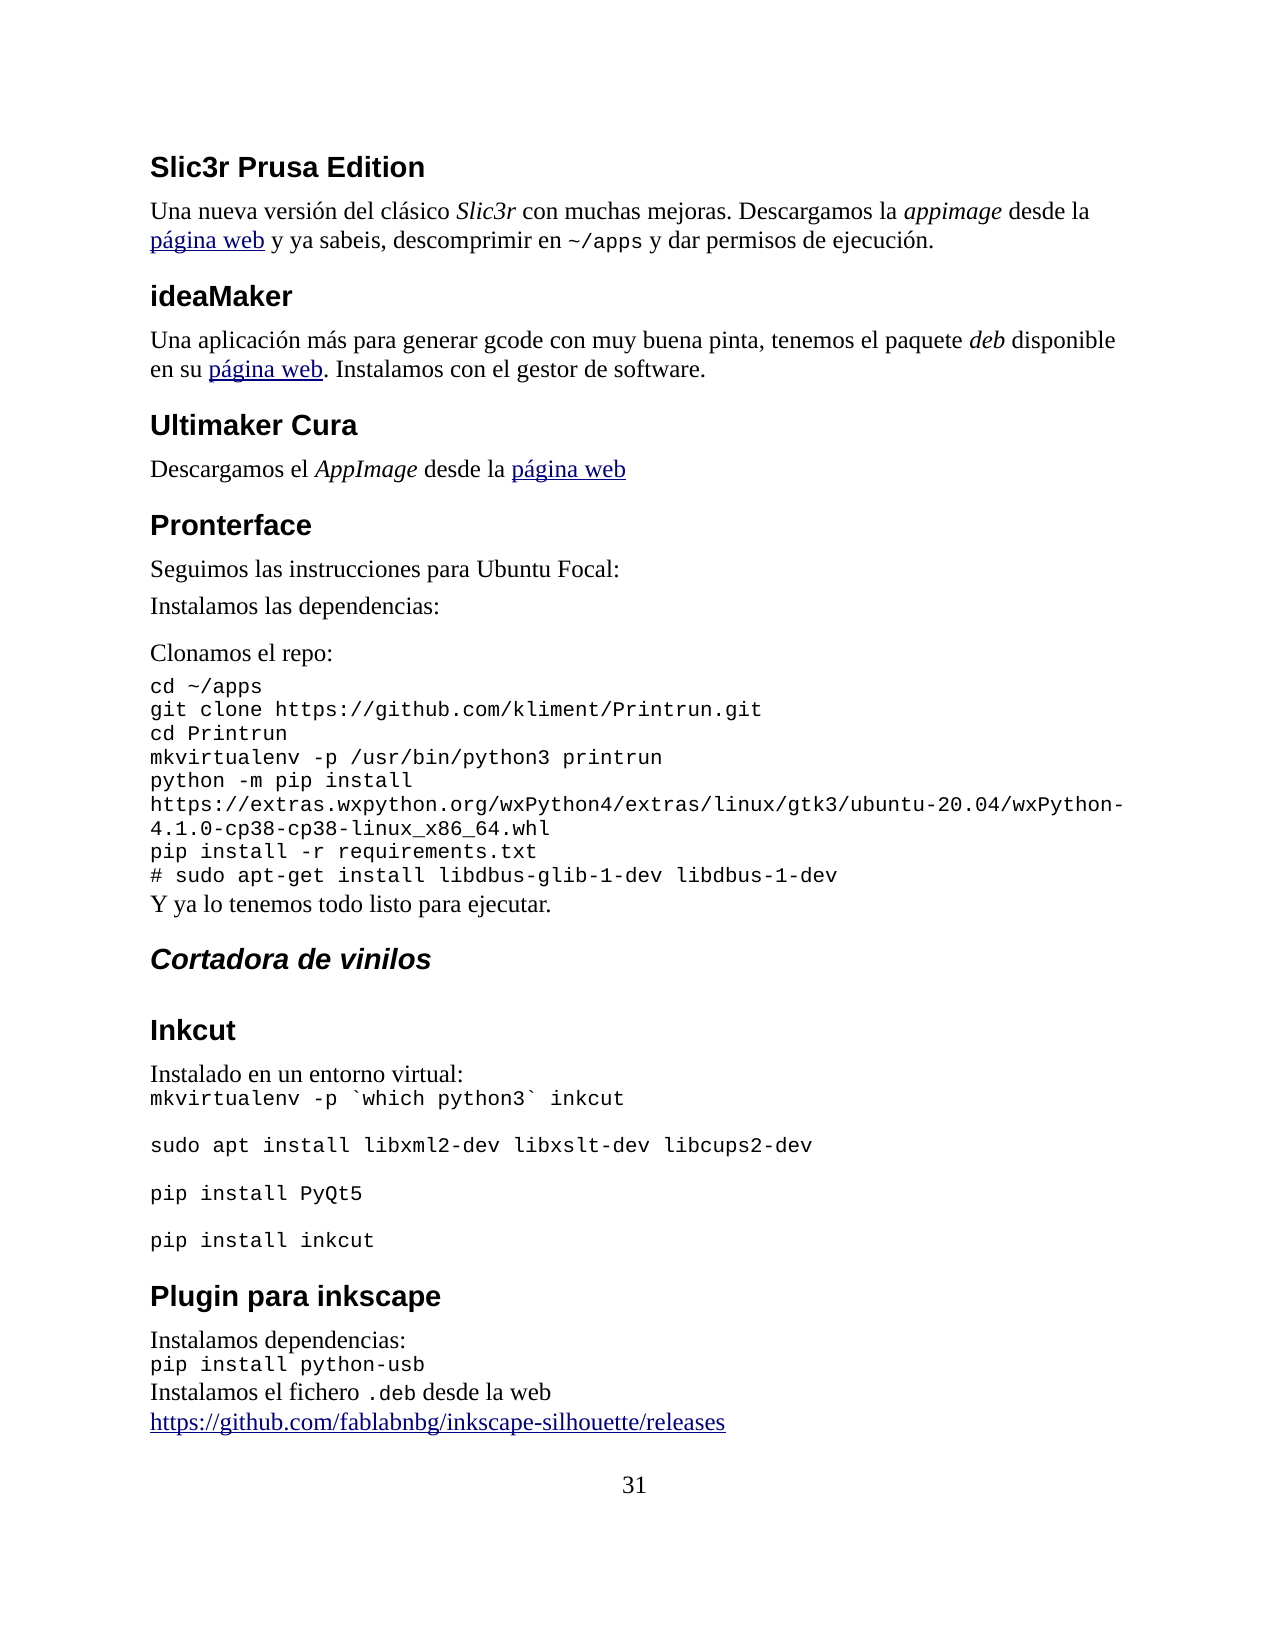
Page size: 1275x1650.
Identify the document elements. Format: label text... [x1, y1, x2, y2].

subtitle ideaMaker [150, 279, 1125, 313]
text git clone https://github.com/kliment/Printrun.git [150, 699, 1125, 723]
text Instalado en un entorno virtual: [150, 1059, 1125, 1088]
text pip install -r requirements.txt [150, 841, 1125, 865]
text Descargamos el AppImage desde la página web [150, 454, 1125, 483]
text mkvirtualenv -p /usr/bin/python3 printrun [150, 747, 1125, 770]
text cd Printrun [150, 723, 1125, 747]
subtitle Slic3r Prusa Edition [150, 150, 1125, 183]
text sudo apt install libxml2-dev libxslt-dev libcups2-dev [150, 1136, 1125, 1159]
text Instalamos el fichero .deb desde la web https://github.com/fablabnbg/inkscape-silhouette/releases [150, 1377, 1125, 1436]
text Clonamos el repo: [150, 638, 1125, 667]
text Una nueva versión del clásico Slic3r con muchas mejoras. Descargamos la appimage desde la página web y ya sabeis, descomprimir en ~/apps y dar permisos de ejecución. [150, 196, 1125, 254]
text Seguimos las instrucciones para Ubuntu Focal: [150, 554, 1125, 582]
text Y ya lo tenemos todo listo para ejecutar. [150, 889, 1125, 917]
text pip install PyQt5 [150, 1183, 1125, 1206]
subtitle Cortadora de vinilos [150, 942, 1125, 976]
text pip install python-usb [150, 1353, 1125, 1377]
subtitle Pronterface [150, 508, 1125, 541]
text mkvirtualenv -p `which python3` inkcut [150, 1088, 1125, 1112]
text Una aplicación más para generar gcode con muy buena pinta, tenemos el paquete deb disponible en su página web. Instalamos con el gestor de software. [150, 325, 1125, 383]
text pip install inkcut [150, 1230, 1125, 1254]
subtitle Inkcut [150, 1013, 1125, 1047]
text # sudo apt-get install libdbus-glib-1-dev libdbus-1-dev [150, 865, 1125, 889]
text python -m pip install https://extras.wxpython.org/wxPython4/extras/linux/gtk3/ubuntu-20.04/wxPython-4.1.0-cp38-cp38-linux_x86_64.whl [150, 770, 1125, 841]
text Instalamos dependencias: [150, 1325, 1125, 1353]
subtitle Plugin para inkscape [150, 1279, 1125, 1312]
text Instalamos las dependencias: [150, 591, 1125, 620]
text cd ~/apps [150, 676, 1125, 699]
subtitle Ultimaker Cura [150, 408, 1125, 441]
